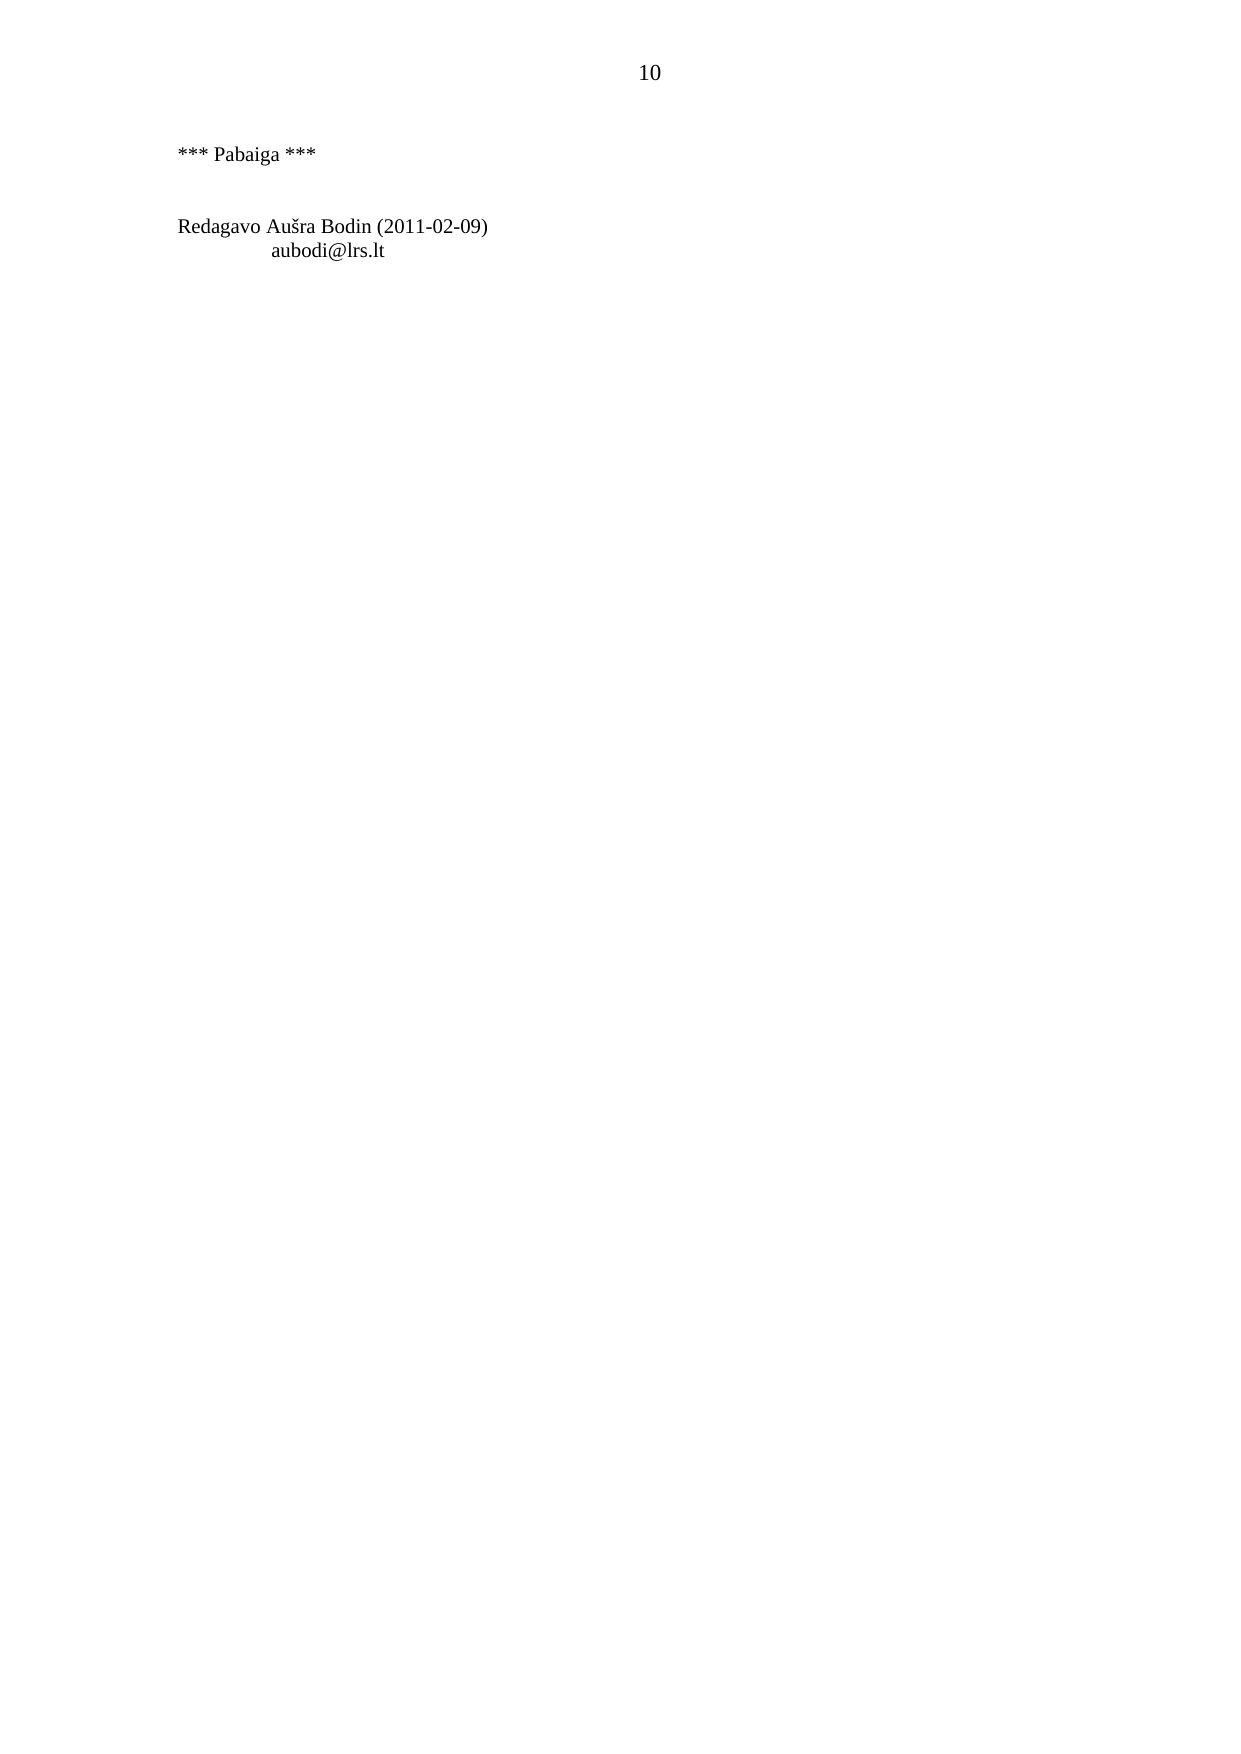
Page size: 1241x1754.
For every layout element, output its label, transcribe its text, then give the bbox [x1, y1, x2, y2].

text *** Pabaiga *** [177, 142, 1122, 166]
text Redagavo Aušra Bodin (2011-02-09) [177, 214, 1122, 238]
text aubodi@lrs.lt [177, 238, 1122, 262]
